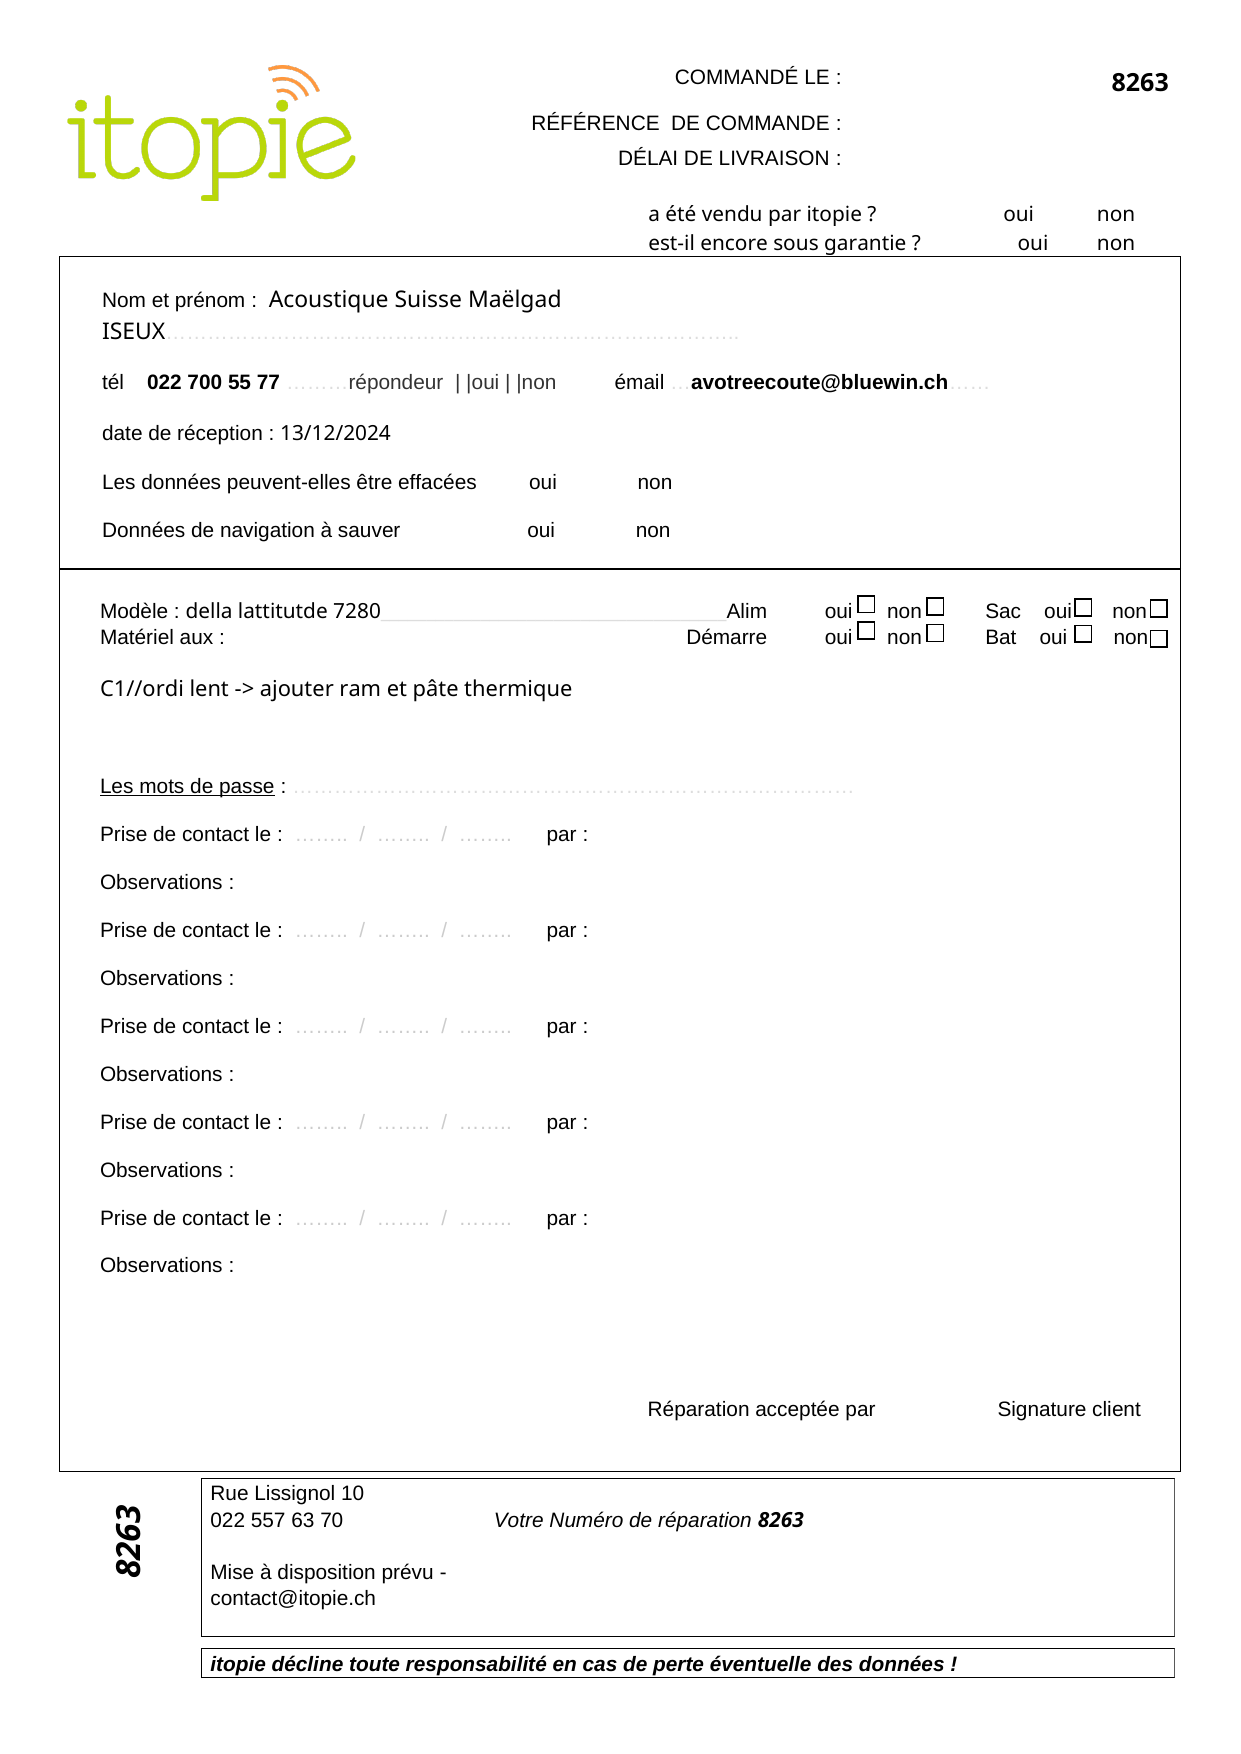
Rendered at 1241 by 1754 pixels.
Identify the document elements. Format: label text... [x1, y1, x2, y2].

table_header 8263 [59, 1472, 195, 1684]
table_header COMMANDÉ LE : [490, 59, 847, 104]
table_cell RÉFÉRENCE DE COMMANDE : [490, 105, 847, 140]
table_cell [847, 105, 1180, 140]
table_cell [847, 140, 1180, 175]
text Prise de contact le : …….. / …….. / …….. par : [60, 819, 1180, 846]
text Nom et prénom : Acoustique Suisse Maëlgad ISEUX……………………………………………………………………….. [60, 280, 1180, 346]
table_header Rue Lissignol 10 022 557 63 70 Votre Numéro de réparation 8263 Mise à disposition prévu - contact@itopie.ch [195, 1472, 1180, 1642]
text Prise de contact le : …….. / …….. / …….. par : [60, 915, 1180, 942]
table_header 8263 [847, 59, 1180, 104]
text C1//ordi lent -> ajouter ram et pâte thermique [60, 669, 1180, 702]
text a été vendu par itopie ? oui non [59, 199, 1181, 228]
text Observations : [60, 1250, 1180, 1277]
text date de réception : 13/12/2024 [60, 414, 1180, 446]
text Prise de contact le : …….. / …….. / …….. par : [60, 1106, 1180, 1133]
table_cell DÉLAI DE LIVRAISON : [490, 140, 847, 175]
text Observations : [60, 867, 1180, 894]
text Données de navigation à sauver oui non [60, 515, 1180, 542]
text Observations : [60, 1058, 1180, 1086]
text Observations : [60, 1154, 1180, 1181]
text tél 022 700 55 77 ………répondeur | |oui | |non émail …avotreecoute@bluewin.ch…… [60, 367, 1180, 394]
picture [67, 65, 356, 201]
text Observations : [60, 963, 1180, 990]
text Les mots de passe : ……………………………………………………………………… [60, 771, 1180, 798]
text Les données peuvent-elles être effacées oui non [60, 467, 1180, 494]
text Réparation acceptée par Signature client [60, 1394, 1180, 1421]
table_cell itopie décline toute responsabilité en cas de perte éventuelle des données ! [195, 1643, 1180, 1684]
text Prise de contact le : …….. / …….. / …….. par : [60, 1011, 1180, 1038]
text Modèle : della lattitutde 7280 Alim oui non Sac oui non [948, 593, 1180, 621]
text est-il encore sous garantie ? oui non [59, 228, 1181, 256]
text Prise de contact le : …….. / …….. / …….. par : [60, 1202, 1180, 1229]
text Matériel aux : Démarre oui non Bat oui non [60, 621, 1180, 648]
text Modèle : della lattitutde 7280 Alim oui non Sac oui non [60, 593, 856, 621]
text Modèle : della lattitutde 7280 Alim oui non Sac oui non [879, 593, 925, 621]
